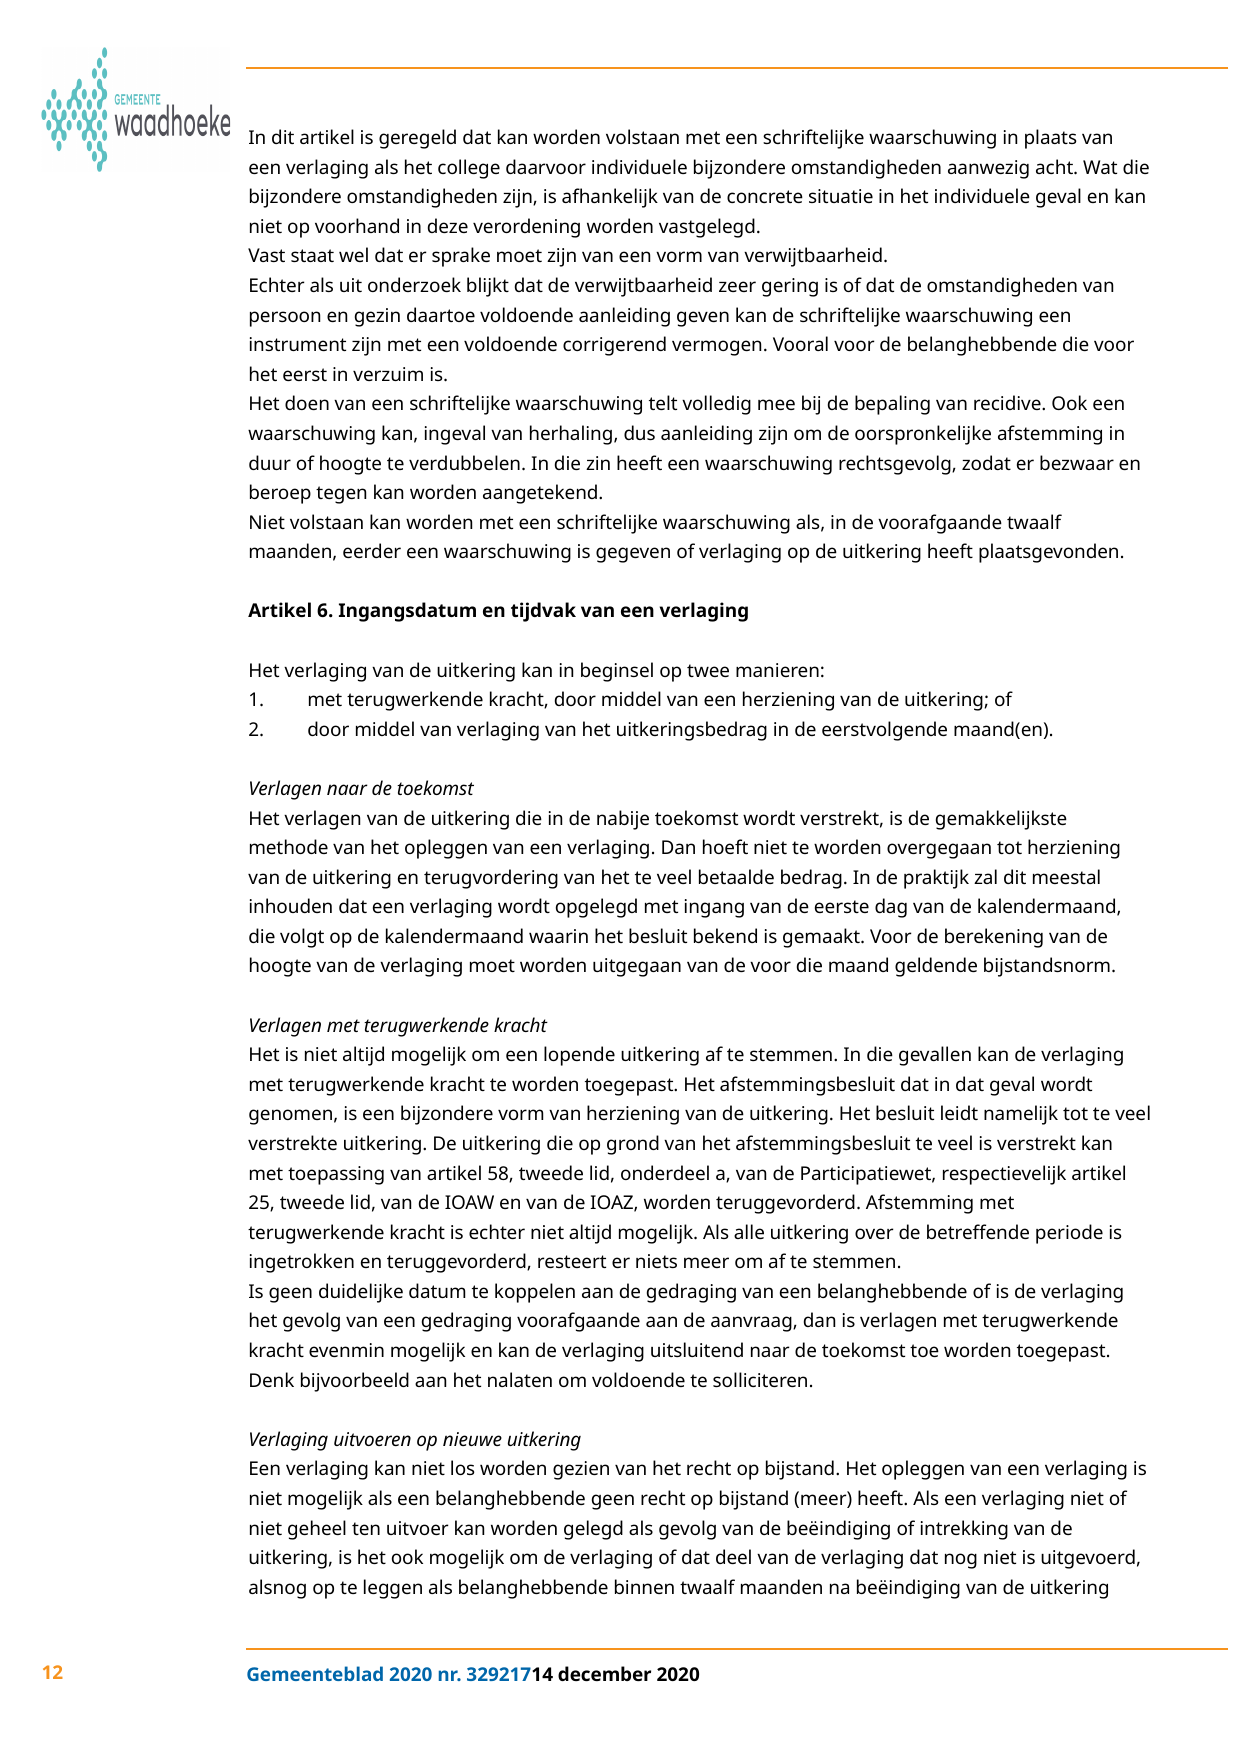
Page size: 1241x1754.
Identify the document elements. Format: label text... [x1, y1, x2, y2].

text Verlagen met terugwerkende kracht [248, 1012, 1152, 1038]
picture [41, 47, 231, 172]
text Verlaging uitvoeren op nieuwe uitkering [248, 1426, 1152, 1452]
text Het doen van een schriftelijke waarschuwing telt volledig mee bij de bepaling van recidive. Ook een waarschuwing kan, ingeval van herhaling, dus aanleiding zijn om de oorspronkelijke afstemming in duur of hoogte te verdubbelen. In die zin heeft een waarschuwing rechtsgevolg, zodat er bezwaar en beroep tegen kan worden aangetekend. [248, 391, 1152, 505]
text Echter als uit onderzoek blijkt dat de verwijtbaarheid zeer gering is of dat de omstandigheden van persoon en gezin daartoe voldoende aanleiding geven kan de schriftelijke waarschuwing een instrument zijn met een voldoende corrigerend vermogen. Vooral voor de belanghebbende die voor het eerst in verzuim is. [248, 272, 1152, 387]
text Het verlagen van de uitkering die in de nabije toekomst wordt verstrekt, is de gemakkelijkste methode van het opleggen van een verlaging. Dan hoeft niet te worden overgegaan tot herziening van de uitkering en terugvordering van het te veel betaalde bedrag. In de praktijk zal dit meestal inhouden dat een verlaging wordt opgelegd met ingang van de eerste dag van de kalendermaand, die volgt op de kalendermaand waarin het besluit bekend is gemaakt. Voor de berekening van de hoogte van de verlaging moet worden uitgegaan van de voor die maand geldende bijstandsnorm. [248, 805, 1152, 978]
text Niet volstaan kan worden met een schriftelijke waarschuwing als, in de voorafgaande twaalf maanden, eerder een waarschuwing is gegeven of verlaging op de uitkering heeft plaatsgevonden. [248, 509, 1152, 564]
text Het is niet altijd mogelijk om een lopende uitkering af te stemmen. In die gevallen kan de verlaging met terugwerkende kracht te worden toegepast. Het afstemmingsbesluit dat in dat geval wordt genomen, is een bijzondere vorm van herziening van de uitkering. Het besluit leidt namelijk tot te veel verstrekte uitkering. De uitkering die op grond van het afstemmingsbesluit te veel is verstrekt kan met toepassing van artikel 58, tweede lid, onderdeel a, van de Participatiewet, respectievelijk artikel 25, tweede lid, van de IOAW en van de IOAZ, worden teruggevorderd. Afstemming met terugwerkende kracht is echter niet altijd mogelijk. Als alle uitkering over de betreffende periode is ingetrokken en teruggevorderd, resteert er niets meer om af te stemmen. [248, 1041, 1152, 1274]
text Een verlaging kan niet los worden gezien van het recht op bijstand. Het opleggen van een verlaging is niet mogelijk als een belanghebbende geen recht op bijstand (meer) heeft. Als een verlaging niet of niet geheel ten uitvoer kan worden gelegd als gevolg van de beëindiging of intrekking van de uitkering, is het ook mogelijk om de verlaging of dat deel van de verlaging dat nog niet is uitgevoerd, alsnog op te leggen als belanghebbende binnen twaalf maanden na beëindiging van de uitkering [248, 1456, 1152, 1600]
text Vast staat wel dat er sprake moet zijn van een vorm van verwijtbaarheid. [248, 243, 1152, 268]
text Verlagen naar de toekomst [248, 775, 1152, 801]
text Het verlaging van de uitkering kan in beginsel op twee manieren: [248, 657, 1152, 683]
text Artikel 6. Ingangsdatum en tijdvak van een verlaging [248, 598, 1152, 623]
text In dit artikel is geregeld dat kan worden volstaan met een schriftelijke waarschuwing in plaats van een verlaging als het college daarvoor individuele bijzondere omstandigheden aanwezig acht. Wat die bijzondere omstandigheden zijn, is afhankelijk van de concrete situatie in het individuele geval en kan niet op voorhand in deze verordening worden vastgelegd. [248, 124, 1152, 239]
text Is geen duidelijke datum te koppelen aan de gedraging van een belanghebbende of is de verlaging het gevolg van een gedraging voorafgaande aan de aanvraag, dan is verlagen met terugwerkende kracht evenmin mogelijk en kan de verlaging uitsluitend naar de toekomst toe worden toegepast. Denk bijvoorbeeld aan het nalaten om voldoende te solliciteren. [248, 1278, 1152, 1393]
list met terugwerkende kracht, door middel van een herziening van de uitkering; of [248, 686, 1152, 712]
list door middel van verlaging van het uitkeringsbedrag in de eerstvolgende maand(en). [248, 716, 1152, 742]
